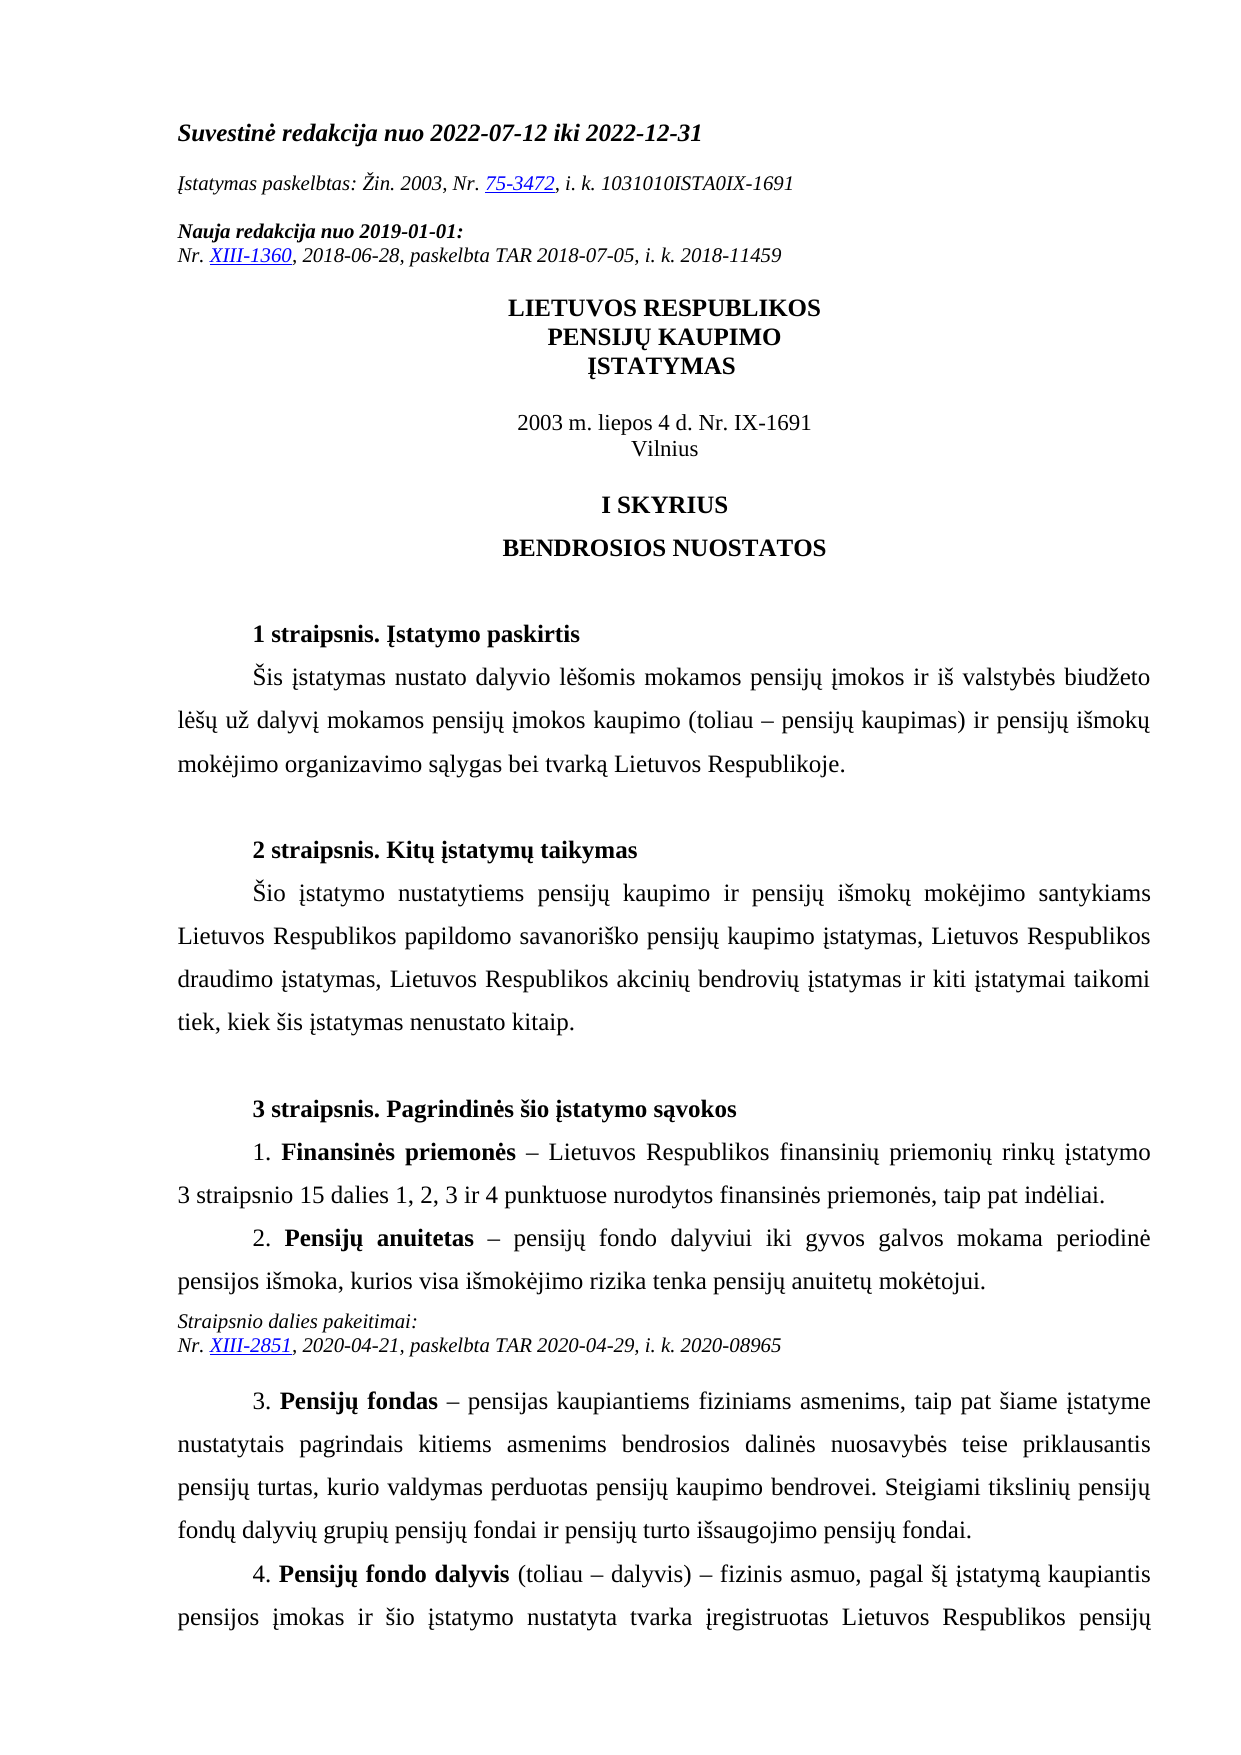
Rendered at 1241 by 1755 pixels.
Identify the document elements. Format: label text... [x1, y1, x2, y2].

text 3. Pensijų fondas – pensijas kaupiantiems fiziniams asmenims, taip pat šiame įstatyme nustatytais pagrindais kitiems asmenims bendrosios dalinės nuosavybės teise priklausantis pensijų turtas, kurio valdymas perduotas pensijų kaupimo bendrovei. Steigiami tikslinių pensijų fondų dalyvių grupių pensijų fondai ir pensijų turto išsaugojimo pensijų fondai. [177, 1386, 1152, 1544]
text Šis įstatymas nustato dalyvio lėšomis mokamos pensijų įmokos ir iš valstybės biudžeto lėšų už dalyvį mokamos pensijų įmokos kaupimo (toliau – pensijų kaupimas) ir pensijų išmokų mokėjimo organizavimo sąlygas bei tvarką Lietuvos Respublikoje. [177, 662, 1152, 777]
text 4. Pensijų fondo dalyvis (toliau – dalyvis) – fizinis asmuo, pagal šį įstatymą kaupiantis pensijos įmokas ir šio įstatymo nustatyta tvarka įregistruotas Lietuvos Respublikos pensijų [177, 1559, 1152, 1631]
text 3 straipsnis. Pagrindinės šio įstatymo sąvokos [177, 1094, 1152, 1122]
text BENDROSIOS NUOSTATOS [177, 533, 1152, 562]
text LIETUVOS RESPUBLIKOS PENSIJŲ KAUPIMO ĮSTATYMAS [177, 293, 1152, 380]
text Nr. XIII-1360, 2018-06-28, paskelbta TAR 2018-07-05, i. k. 2018-11459 [177, 243, 1152, 267]
text 2003 m. liepos 4 d. Nr. IX-1691 [177, 408, 1152, 435]
text 2. Pensijų anuitetas – pensijų fondo dalyviui iki gyvos galvos mokama periodinė pensijos išmoka, kurios visa išmokėjimo rizika tenka pensijų anuitetų mokėtojui. [177, 1223, 1152, 1295]
text Suvestinė redakcija nuo 2022-07-12 iki 2022-12-31 [177, 118, 1152, 147]
text 1 straipsnis. Įstatymo paskirtis [177, 619, 1152, 648]
text 2 straipsnis. Kitų įstatymų taikymas [177, 835, 1152, 864]
text Vilnius [177, 435, 1152, 461]
text Nauja redakcija nuo 2019-01-01: [177, 219, 1152, 243]
text I SKYRIUS [177, 490, 1152, 519]
text Straipsnio dalies pakeitimai: [177, 1309, 1152, 1333]
text Šio įstatymo nustatytiems pensijų kaupimo ir pensijų išmokų mokėjimo santykiams Lietuvos Respublikos papildomo savanoriško pensijų kaupimo įstatymas, Lietuvos Respublikos draudimo įstatymas, Lietuvos Respublikos akcinių bendrovių įstatymas ir kiti įstatymai taikomi tiek, kiek šis įstatymas nenustato kitaip. [177, 878, 1152, 1036]
text 1. Finansinės priemonės – Lietuvos Respublikos finansinių priemonių rinkų įstatymo 3 straipsnio 15 dalies 1, 2, 3 ir 4 punktuose nurodytos finansinės priemonės, taip pat indėliai. [177, 1137, 1152, 1209]
text Nr. XIII-2851, 2020-04-21, paskelbta TAR 2020-04-29, i. k. 2020-08965 [177, 1333, 1152, 1357]
text Įstatymas paskelbtas: Žin. 2003, Nr. 75-3472, i. k. 1031010ISTA0IX-1691 [177, 171, 1152, 195]
